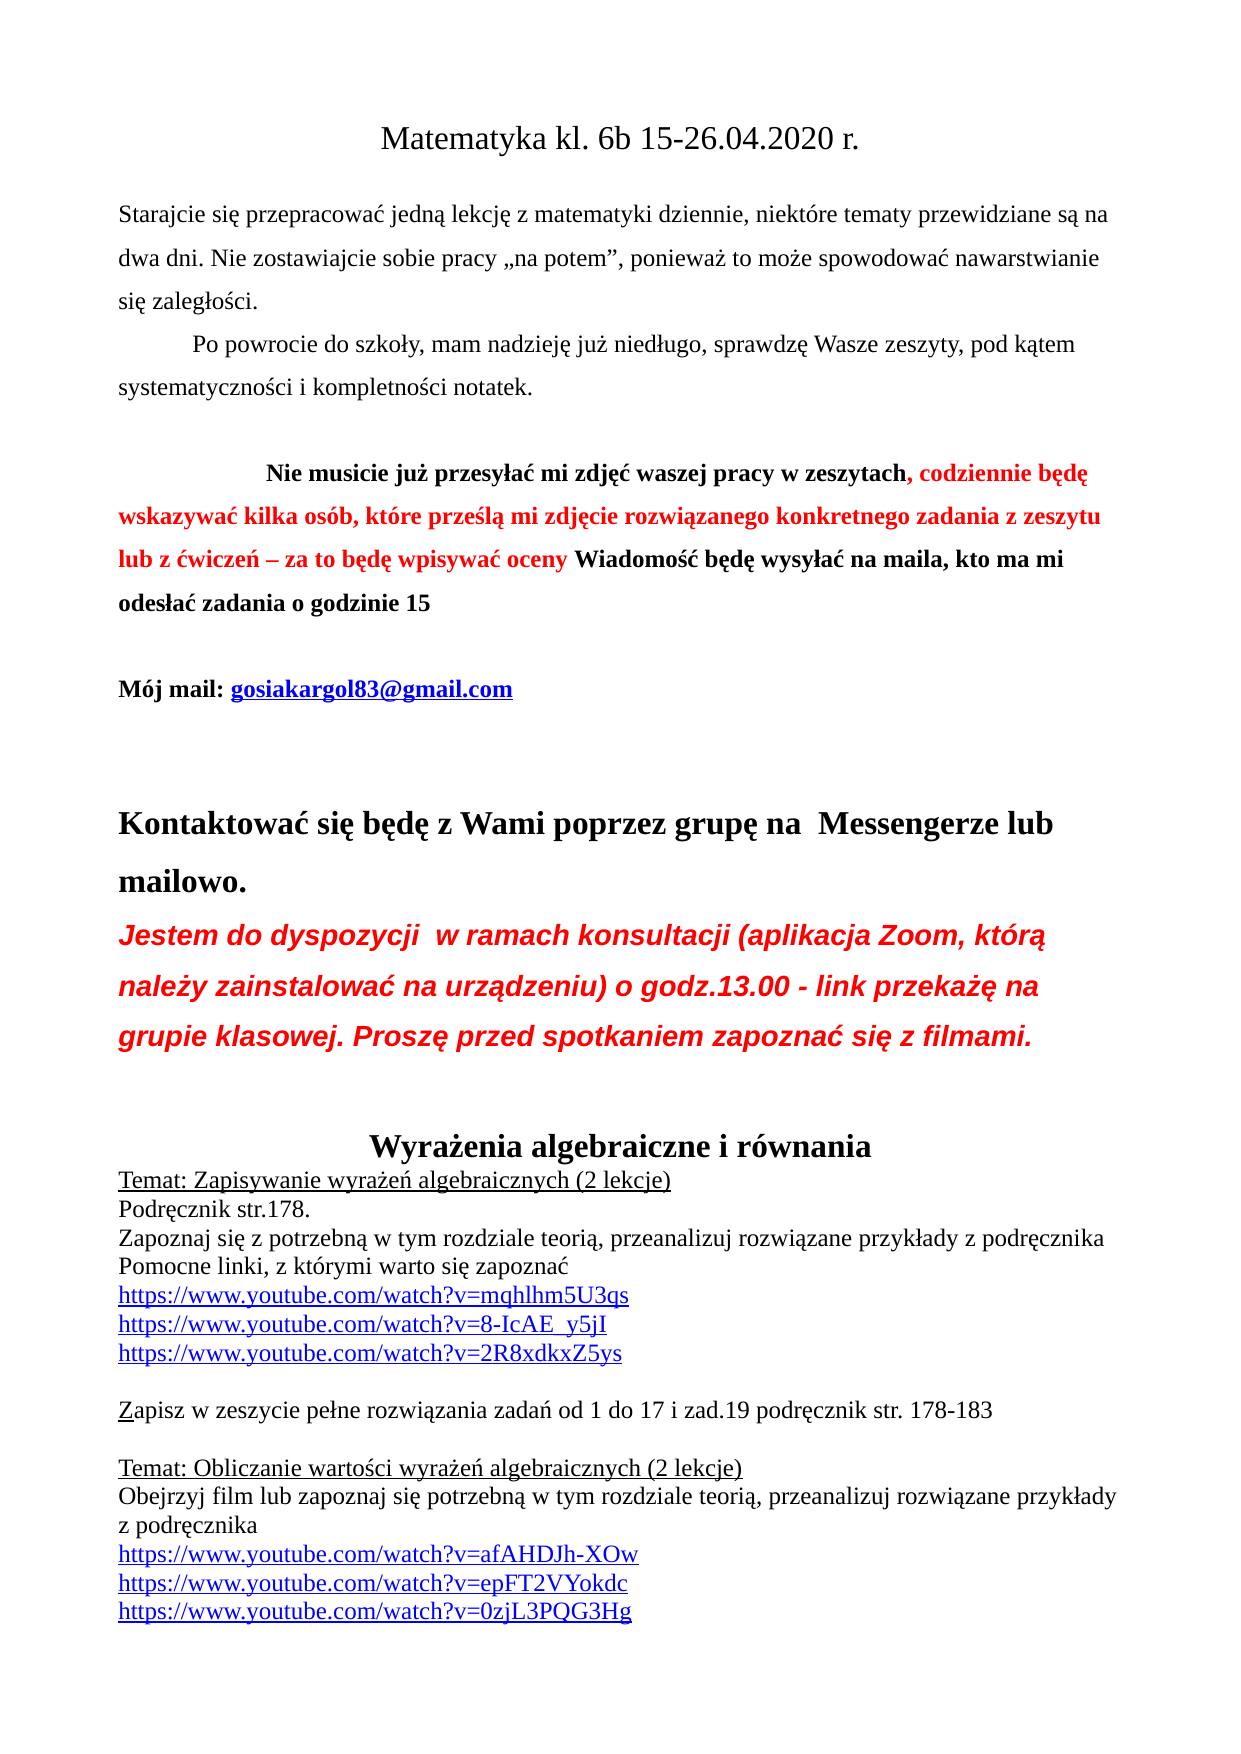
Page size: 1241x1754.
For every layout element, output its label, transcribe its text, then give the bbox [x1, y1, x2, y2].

text Kontaktować się będę z Wami poprzez grupę na Messengerze lub mailowo. [118, 803, 1122, 899]
text https://www.youtube.com/watch?v=8-IcAE_y5jI [118, 1309, 1122, 1338]
text https://www.youtube.com/watch?v=0zjL3PQG3Hg [118, 1596, 1122, 1625]
text https://www.youtube.com/watch?v=2R8xdkxZ5ys [118, 1338, 1122, 1366]
text https://www.youtube.com/watch?v=afAHDJh-XOw [118, 1539, 1122, 1568]
text Pomocne linki, z którymi warto się zapoznać [118, 1251, 1122, 1280]
text Nie musicie już przesyłać mi zdjęć waszej pracy w zeszytach, codziennie będę wskazywać kilka osób, które prześlą mi zdjęcie rozwiązanego konkretnego zadania z zeszytu lub z ćwiczeń – za to będę wpisywać oceny Wiadomość będę wysyłać na maila, kto ma mi odesłać zadania o godzinie 15 [118, 458, 1122, 616]
text Temat: Obliczanie wartości wyrażeń algebraicznych (2 lekcje) [118, 1453, 1122, 1481]
text https://www.youtube.com/watch?v=epFT2VYokdc [118, 1568, 1122, 1596]
text Zapisz w zeszycie pełne rozwiązania zadań od 1 do 17 i zad.19 podręcznik str. 178-183 [118, 1395, 1122, 1424]
text Obejrzyj film lub zapoznaj się potrzebną w tym rozdziale teorią, przeanalizuj rozwiązane przykłady z podręcznika [118, 1481, 1122, 1539]
text Mój mail: gosiakargol83@gmail.com [118, 674, 1122, 703]
text Matematyka kl. 6b 15-26.04.2020 r. [118, 118, 1122, 156]
text Po powrocie do szkoły, mam nadzieję już niedługo, sprawdzę Wasze zeszyty, pod kątem systematyczności i kompletności notatek. [118, 329, 1122, 401]
text Wyrażenia algebraiczne i równania [118, 1127, 1122, 1165]
text Zapoznaj się z potrzebną w tym rozdziale teorią, przeanalizuj rozwiązane przykłady z podręcznika [118, 1223, 1122, 1251]
text Temat: Zapisywanie wyrażeń algebraicznych (2 lekcje) [118, 1165, 1122, 1194]
text Podręcznik str.178. [118, 1194, 1122, 1223]
text https://www.youtube.com/watch?v=mqhlhm5U3qs [118, 1280, 1122, 1309]
text Starajcie się przepracować jedną lekcję z matematyki dziennie, niektóre tematy przewidziane są na dwa dni. Nie zostawiajcie sobie pracy „na potem”, ponieważ to może spowodować nawarstwianie się zaległości. [118, 199, 1122, 314]
text Jestem do dyspozycji w ramach konsultacji (aplikacja Zoom, którą należy zainstalować na urządzeniu) o godz.13.00 - link przekażę na grupie klasowej. Proszę przed spotkaniem zapoznać się z filmami. [118, 918, 1122, 1052]
